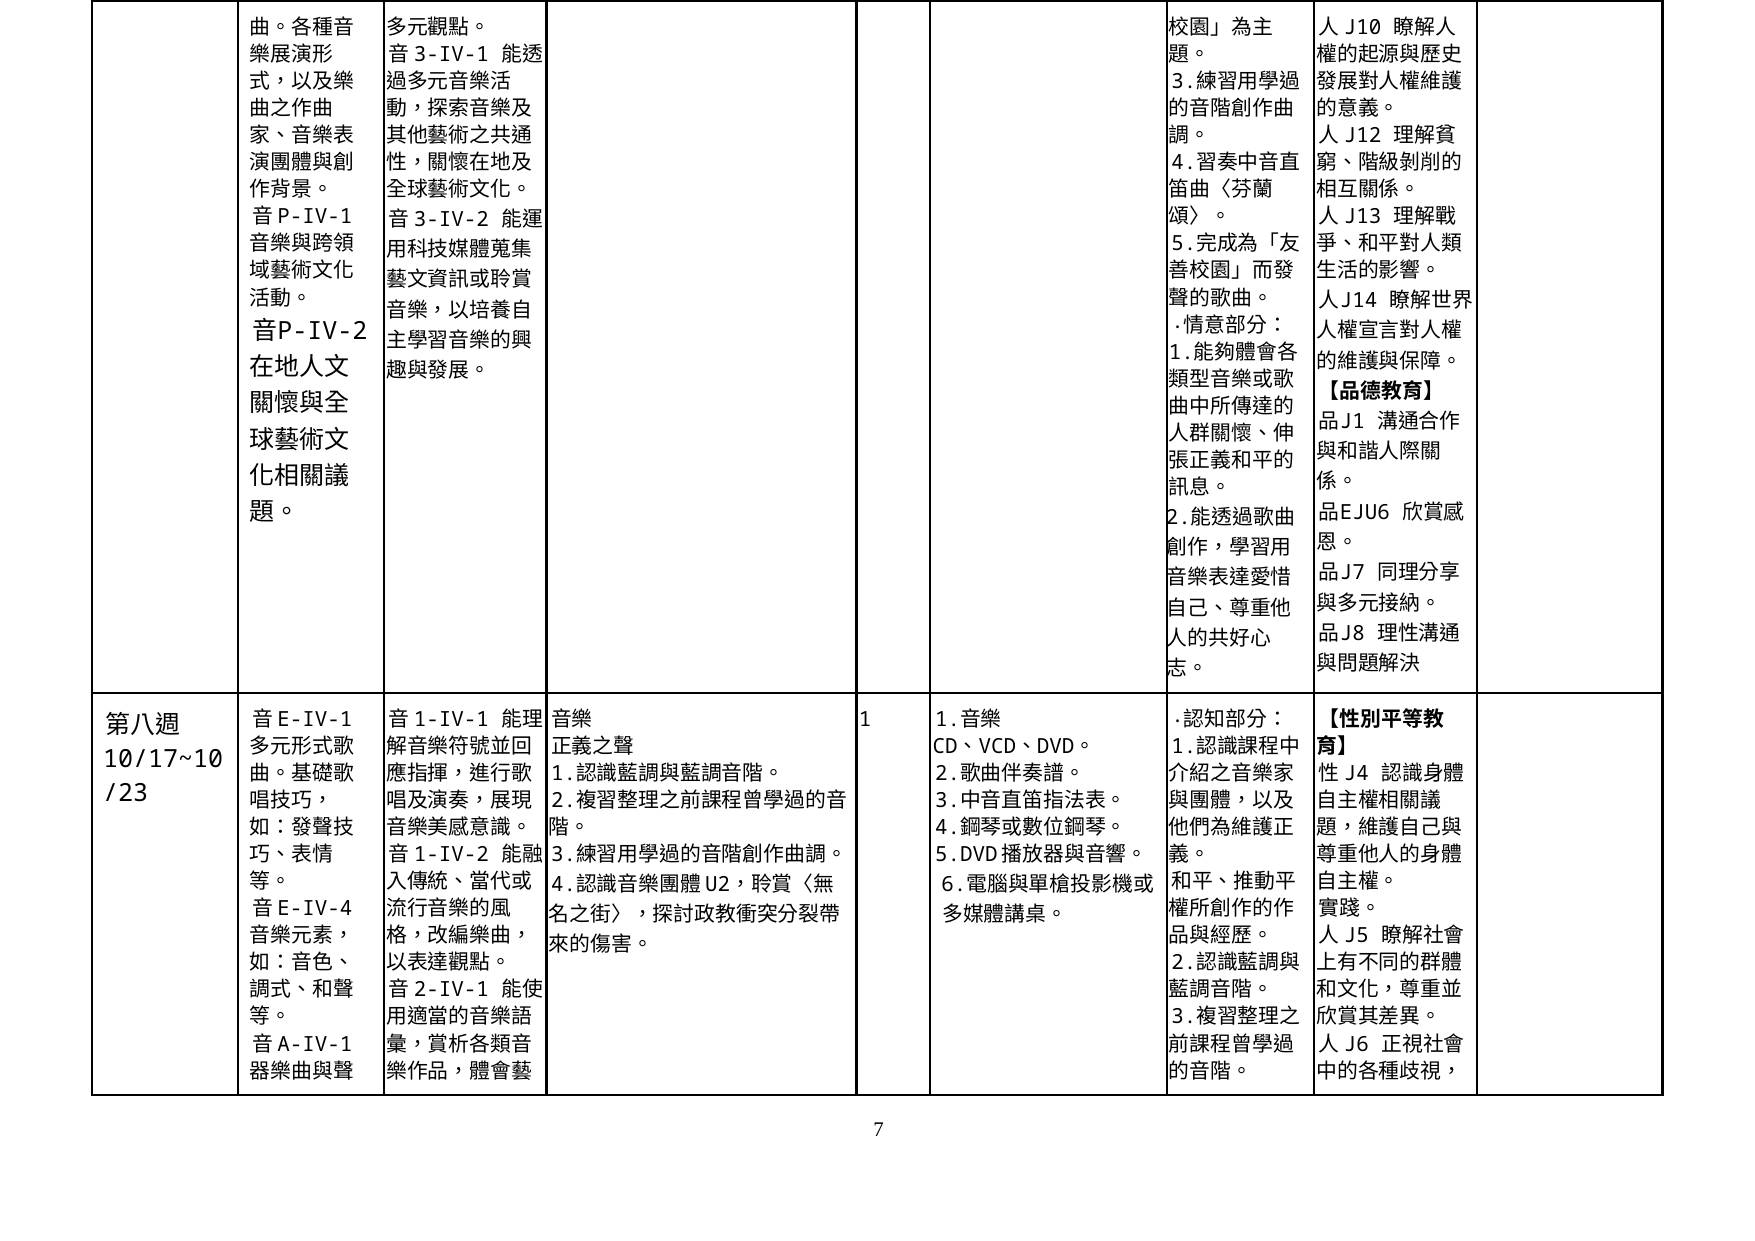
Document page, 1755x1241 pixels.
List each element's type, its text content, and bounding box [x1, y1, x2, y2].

table_cell 音E-IV-1 多元形式歌曲。基礎歌唱技巧，如：發聲技巧、表情等。 音E-IV-4 音樂元素，如：音色、調式、和聲等。 音A-IV-1 器樂曲與聲 [239, 694, 383, 1094]
table_cell 多元觀點。 音3-IV-1 能透過多元音樂活動，探索音樂及其他藝術之共通性，關懷在地及全球藝術文化。 音3-IV-2 能運用科技媒體蒐集藝文資訊或聆賞音樂，以培養自主學習音樂的興趣與發展。 [385, 2, 545, 692]
table_cell [858, 2, 929, 692]
table_cell 音1-IV-1 能理解音樂符號並回應指揮，進行歌唱及演奏，展現音樂美感意識。 音1-IV-2 能融入傳統、當代或流行音樂的風格，改編樂曲，以表達觀點。 音2-IV-1 能使用適當的音樂語彙，賞析各類音樂作品，體會藝 [385, 694, 545, 1094]
table_cell [931, 2, 1166, 692]
table_cell 音樂 正義之聲 1.認識藍調與藍調音階。 2.複習整理之前課程曾學過的音階。 3.練習用學過的音階創作曲調。 4.認識音樂團體U2，聆賞〈無名之街〉，探討政教衝突分裂帶來的傷害。 [548, 694, 855, 1094]
table_cell 1.音樂CD、VCD、DVD。 2.歌曲伴奏譜。 3.中音直笛指法表。 4.鋼琴或數位鋼琴。 5.DVD播放器與音響。 6.電腦與單槍投影機或多媒體講桌。 [931, 694, 1166, 1094]
table_cell [1478, 694, 1661, 1094]
table_cell ‧認知部分： 1.認識課程中介紹之音樂家與團體，以及他們為維護正義。 和平、推動平權所創作的作品與經歷。 2.認識藍調與藍調音階。 3.複習整理之前課程曾學過的音階。 [1168, 694, 1313, 1094]
table_cell 曲。各種音樂展演形式，以及樂曲之作曲家、音樂表演團體與創作背景。 音P-IV-1 音樂與跨領域藝術文化活動。 音P-IV-2 在地人文關懷與全球藝術文化相關議題。 [239, 2, 383, 692]
table_cell 1 [858, 694, 929, 1094]
table_cell [93, 2, 237, 692]
table_cell 第八週10/17~10/23 [93, 694, 237, 1094]
table_cell [1478, 2, 1661, 692]
table_cell [548, 2, 855, 692]
table_cell 【性別平等教育】 性J4 認識身體自主權相關議題，維護自己與尊重他人的身體自主權。 實踐。 人J5 瞭解社會上有不同的群體和文化，尊重並欣賞其差異。 人J6 正視社會中的各種歧視， [1315, 694, 1476, 1094]
table_cell 校園」為主題。 3.練習用學過的音階創作曲調。 4.習奏中音直笛曲〈芬蘭頌〉。 5.完成為「友善校園」而發聲的歌曲。 ‧情意部分：1.能夠體會各類型音樂或歌曲中所傳達的人群關懷、伸張正義和平的訊息。 2.能透過歌曲創作，學習用音樂表達愛惜自己、尊重他人的共好心志。 [1168, 2, 1313, 692]
table_cell 人J10 瞭解人權的起源與歷史發展對人權維護的意義。 人J12 理解貧窮、階級剝削的相互關係。 人J13 理解戰爭、和平對人類生活的影響。 人J14 瞭解世界人權宣言對人權的維護與保障。 【品德教育】 品J1 溝通合作與和諧人際關係。 品EJU6 欣賞感恩。 品J7 同理分享與多元接納。 品J8 理性溝通與問題解決 [1315, 2, 1476, 692]
